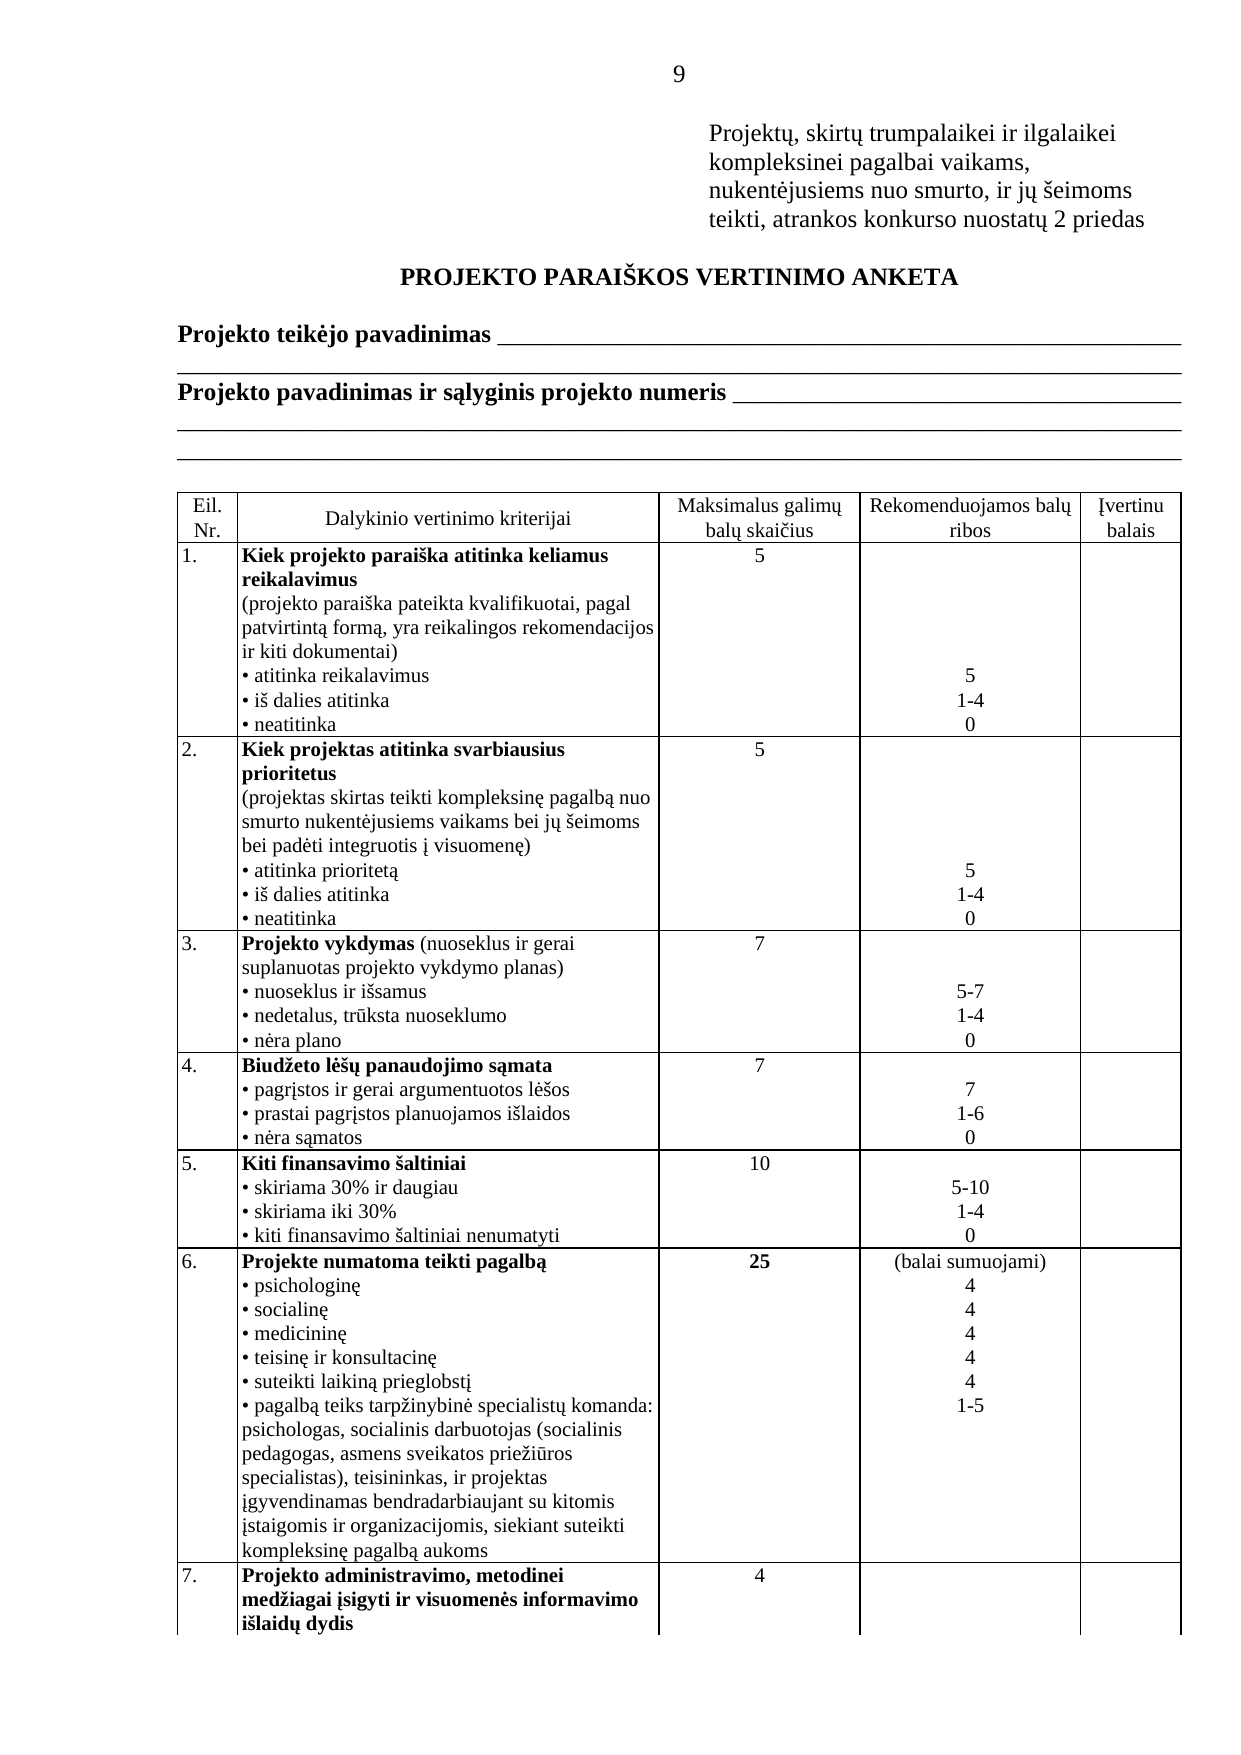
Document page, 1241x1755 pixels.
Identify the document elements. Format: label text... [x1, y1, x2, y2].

table_cell 1-4 [1076, 882, 1080, 906]
table_cell [1081, 1345, 1085, 1369]
table_cell [233, 712, 237, 736]
table_cell 0 [1076, 712, 1080, 736]
table_cell [233, 1125, 237, 1149]
table_cell 6. [233, 1249, 237, 1273]
table_cell [1081, 882, 1085, 906]
table_cell [660, 1393, 859, 1562]
table_cell [233, 858, 237, 882]
table_cell 4 [660, 1563, 859, 1635]
table_cell 7 [660, 931, 859, 979]
table_cell [1081, 1393, 1180, 1562]
table_cell 1-4 [1076, 688, 1080, 712]
table_cell 0 [1076, 1028, 1080, 1052]
table_cell [233, 1273, 237, 1297]
table_cell [861, 931, 1080, 979]
table_cell [233, 1297, 237, 1321]
table_cell [1081, 1028, 1085, 1052]
table_cell 1. [178, 543, 237, 663]
table_cell [1081, 712, 1085, 736]
table_cell [1081, 1273, 1085, 1297]
table_cell [1081, 1321, 1085, 1345]
table_cell [1081, 1249, 1085, 1273]
text kompleksinei pagalbai vaikams, [177, 147, 1181, 176]
table_cell [1081, 1101, 1085, 1125]
table_cell 5 [1076, 858, 1080, 882]
table_cell 4 [1076, 1297, 1080, 1321]
table_cell [233, 882, 237, 906]
table_cell 4 [1076, 1273, 1080, 1297]
text Projekto pavadinimas ir sąlyginis projekto numeris [177, 377, 1181, 406]
table_cell 4. [233, 1053, 237, 1077]
table_cell [1081, 543, 1180, 663]
table_cell 0 [1076, 1223, 1080, 1247]
table_cell 5 [660, 543, 859, 663]
text nukentėjusiems nuo smurto, ir jų šeimoms [177, 176, 1181, 204]
table_cell [1081, 1175, 1085, 1199]
text Projekto teikėjo pavadinimas [177, 319, 1181, 348]
table_cell [1081, 737, 1180, 857]
table_cell [233, 1369, 237, 1393]
table_cell 1-4 [1076, 1199, 1080, 1223]
table_cell 5. [233, 1151, 237, 1175]
table_cell 2. [178, 737, 237, 857]
table_cell 5 [1076, 664, 1080, 687]
table_cell 0 [1076, 1125, 1080, 1149]
table_cell [1081, 1297, 1085, 1321]
table_cell [233, 979, 237, 1003]
table_cell [233, 1199, 237, 1223]
table_cell [861, 543, 1080, 663]
table_cell [178, 1393, 237, 1562]
table_cell [861, 737, 1080, 857]
table_cell [1081, 1077, 1085, 1101]
table_cell [233, 906, 237, 930]
table_cell [1081, 1563, 1180, 1635]
table_cell 1-6 [1076, 1101, 1080, 1125]
table_cell [1081, 906, 1085, 930]
table_cell 4 [1076, 1345, 1080, 1369]
table_cell [233, 1345, 237, 1369]
table_cell [233, 1028, 237, 1052]
table_cell 7. [178, 1563, 237, 1635]
text Projektų, skirtų trumpalaikei ir ilgalaikei [177, 118, 1181, 147]
table_cell [1081, 1125, 1085, 1149]
table_cell [233, 1321, 237, 1345]
table_cell 5-7 [1076, 979, 1080, 1003]
table_cell [1081, 664, 1085, 687]
table_cell [233, 1077, 237, 1101]
table_cell [1081, 688, 1085, 712]
table_cell 1-4 [1076, 1004, 1080, 1027]
table_cell 3. [178, 931, 237, 979]
table_cell 5-10 [1076, 1175, 1080, 1199]
table_cell 5 [660, 737, 859, 857]
text PROJEKTO PARAIŠKOS VERTINIMO ANKETA [177, 262, 1181, 291]
table_cell [233, 1223, 237, 1247]
table_cell [1081, 858, 1085, 882]
table_cell [1081, 979, 1085, 1003]
table_cell [233, 1101, 237, 1125]
table_header Dalykinio vertinimo kriterijai [238, 493, 658, 542]
table_cell [1081, 1369, 1085, 1393]
table_cell [1076, 1053, 1080, 1077]
table_cell 4 [1076, 1321, 1080, 1345]
table_cell [233, 1004, 237, 1027]
table_cell [1081, 1053, 1085, 1077]
table_cell [1081, 1004, 1085, 1027]
table_cell 0 [1076, 906, 1080, 930]
table_cell [1081, 1223, 1085, 1247]
table_cell [233, 664, 237, 687]
table_cell [1081, 931, 1180, 979]
table_cell [1076, 1151, 1080, 1175]
table_cell [1081, 1199, 1085, 1223]
table_cell 7 [1076, 1077, 1080, 1101]
table_cell [1081, 1151, 1085, 1175]
table_cell 4 [1076, 1369, 1080, 1393]
text teikti, atrankos konkurso nuostatų 2 priedas [177, 204, 1181, 233]
table_header Eil. Nr. [233, 493, 237, 542]
table_cell [233, 688, 237, 712]
table_cell [861, 1563, 1080, 1635]
table_cell [233, 1175, 237, 1199]
table_cell 1-5 [861, 1393, 1080, 1562]
